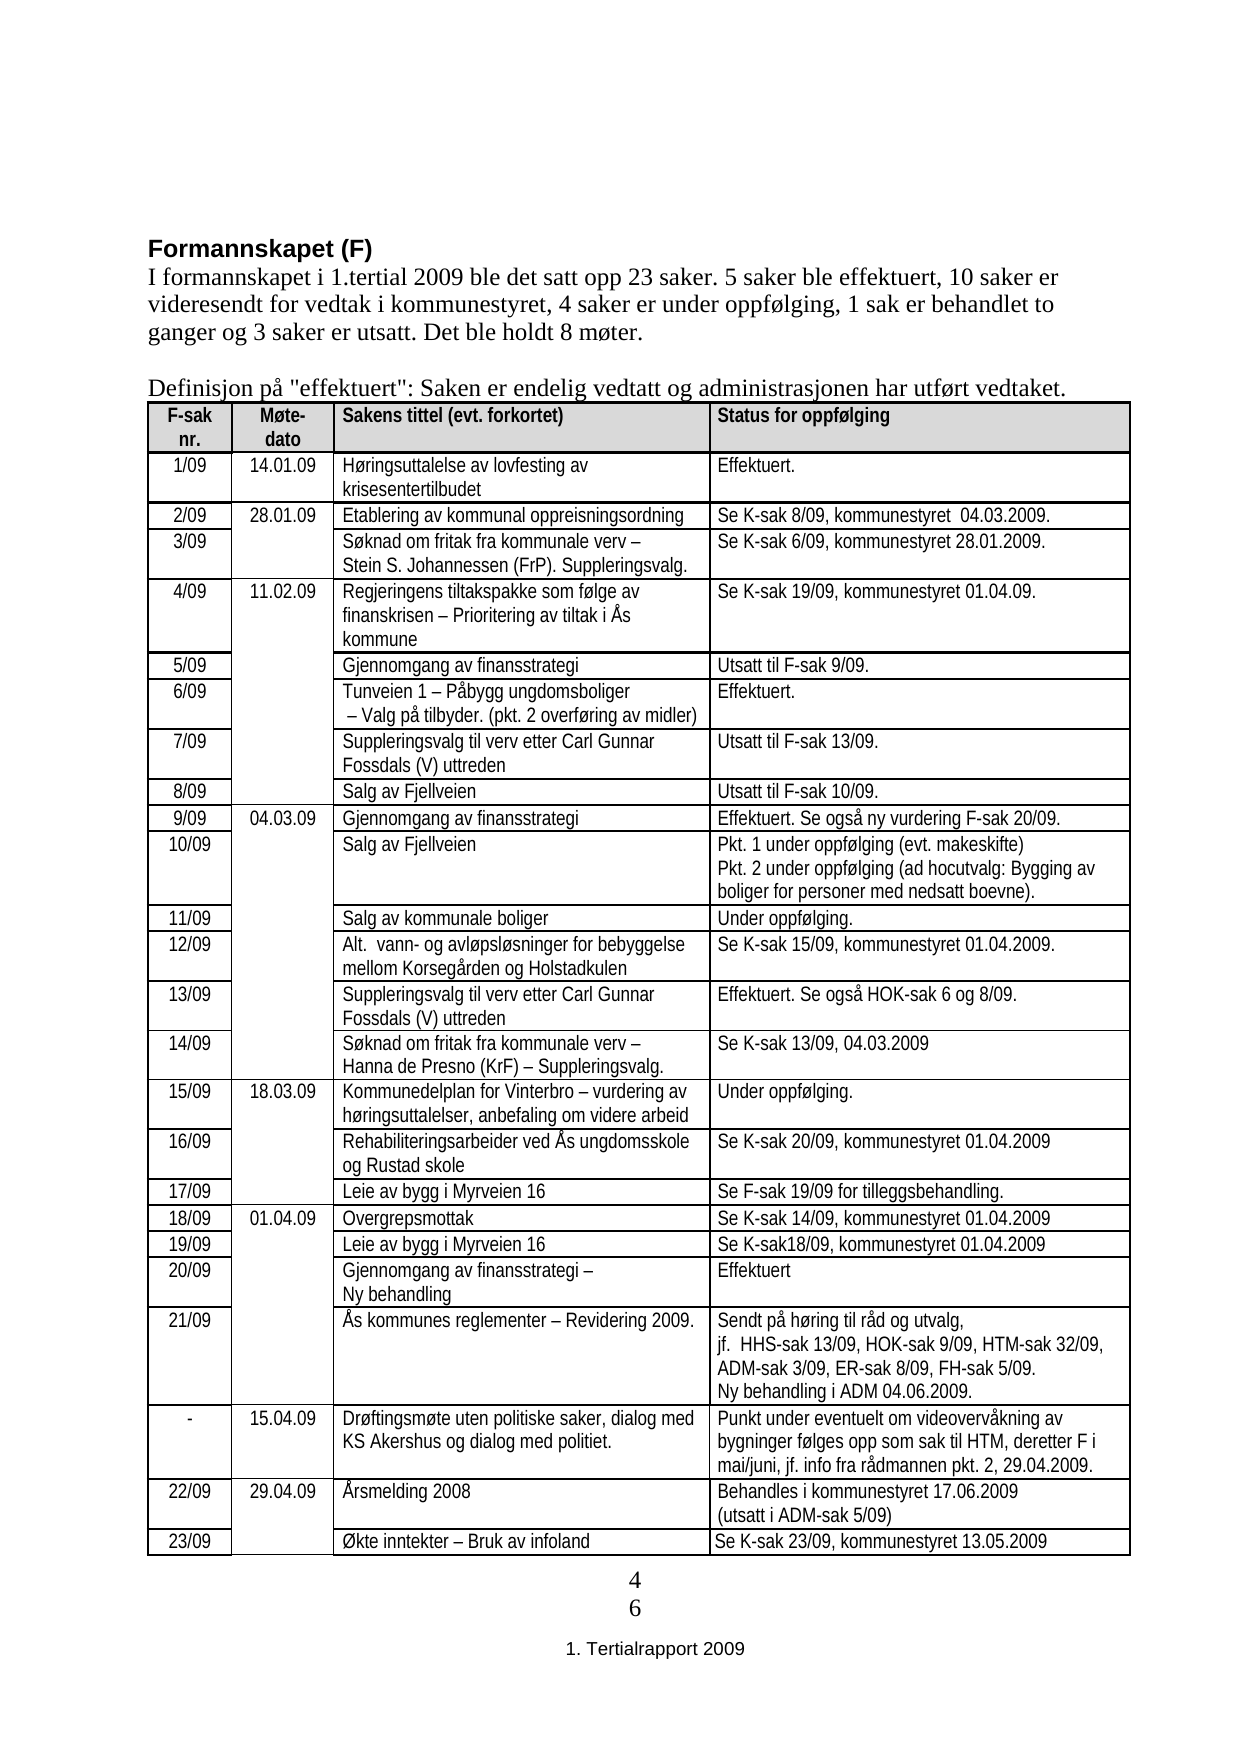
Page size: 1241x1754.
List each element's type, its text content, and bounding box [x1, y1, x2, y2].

table_cell Tunveien 1 – Påbygg ungdomsboliger – Valg på tilbyder. (pkt. 2 overføring av midler) [334, 680, 709, 727]
table_cell [232, 1306, 333, 1403]
table_cell 28.01.09 [232, 503, 333, 527]
table_header Sakens tittel (evt. forkortet) [335, 404, 709, 451]
table_cell 17/09 [149, 1180, 231, 1203]
table_cell Se K-sak 8/09, kommunestyret 04.03.2009. [711, 504, 1129, 527]
table_cell Leie av bygg i Myrveien 16 [334, 1232, 709, 1256]
table_cell 3/09 [149, 530, 231, 577]
table_cell Alt. vann- og avløpsløsninger for bebyggelse mellom Korsegården og Holstadkulen [334, 932, 709, 979]
table_cell [232, 830, 333, 903]
table_cell 8/09 [149, 780, 231, 803]
table_cell Under oppfølging. [711, 906, 1129, 929]
table_cell Effektuert. Se også HOK-sak 6 og 8/09. [711, 982, 1129, 1029]
table_cell 29.04.09 [232, 1479, 333, 1527]
table_cell Se K-sak18/09, kommunestyret 01.04.2009 [711, 1232, 1129, 1256]
table_cell - [149, 1406, 231, 1477]
table_cell Se K-sak 20/09, kommunestyret 01.04.2009 [711, 1130, 1129, 1177]
table_cell [232, 528, 333, 577]
table_cell Høringsuttalelse av lovfesting av krisesentertilbudet [334, 454, 709, 501]
table_cell Ås kommunes reglementer – Revidering 2009. [334, 1308, 709, 1403]
table_cell [232, 728, 333, 777]
table_cell Gjennomgang av finansstrategi [334, 806, 709, 829]
table_cell Sendt på høring til råd og utvalg, jf. HHS-sak 13/09, HOK-sak 9/09, HTM-sak 32/09, ADM-sak 3/09, ER-sak 8/09, FH-sak 5/09. Ny behandling i ADM 04.06.2009. [711, 1308, 1129, 1403]
table_cell Effektuert. Se også ny vurdering F-sak 20/09. [711, 806, 1129, 829]
table_cell 23/09 [149, 1530, 231, 1553]
table_cell Behandles i kommunestyret 17.06.2009 (utsatt i ADM-sak 5/09) [711, 1480, 1129, 1527]
table_cell [232, 904, 333, 929]
table_cell [232, 1128, 333, 1177]
table_header F-sak nr. [149, 404, 231, 451]
table_cell Årsmelding 2008 [334, 1480, 709, 1527]
table_cell 1/09 [149, 454, 231, 501]
table_cell 15/09 [149, 1080, 231, 1127]
table_cell Rehabiliteringsarbeider ved Ås ungdomsskole og Rustad skole [334, 1130, 709, 1177]
table_cell Se K-sak 15/09, kommunestyret 01.04.2009. [711, 932, 1129, 979]
table_header Status for oppfølging [711, 404, 1129, 451]
table_cell [232, 778, 333, 803]
table_cell Utsatt til F-sak 9/09. [711, 654, 1129, 677]
table_cell Kommunedelplan for Vinterbro – vurdering av høringsuttalelser, anbefaling om videre arbeid [334, 1080, 709, 1127]
table_cell [232, 1230, 333, 1256]
table_cell 01.04.09 [232, 1205, 333, 1229]
table_cell 15.04.09 [232, 1405, 333, 1477]
table_cell [232, 1256, 333, 1306]
table_cell 04.03.09 [232, 805, 333, 829]
table_cell Effektuert [711, 1258, 1129, 1306]
table_cell 7/09 [149, 730, 231, 777]
table_cell Utsatt til F-sak 13/09. [711, 730, 1129, 777]
table_cell 12/09 [149, 932, 231, 979]
table_cell 14.01.09 [232, 453, 333, 501]
table_cell [232, 1178, 333, 1203]
table_cell [232, 930, 333, 979]
table_cell 19/09 [149, 1232, 231, 1256]
table_cell 21/09 [149, 1308, 231, 1403]
table_cell 13/09 [149, 982, 231, 1029]
table_cell Effektuert. [711, 454, 1129, 501]
table_cell Suppleringsvalg til verv etter Carl Gunnar Fossdals (V) uttreden [334, 982, 709, 1029]
table_cell Regjeringens tiltakspakke som følge av finanskrisen – Prioritering av tiltak i Ås kommune [334, 580, 709, 651]
table_cell Under oppfølging. [711, 1080, 1129, 1127]
table_cell Se F-sak 19/09 for tilleggsbehandling. [711, 1180, 1129, 1203]
table_cell [232, 678, 333, 727]
text Definisjon på "effektuert": Saken er endelig vedtatt og administrasjonen har utført vedtaket. [148, 374, 1125, 401]
table_cell 10/09 [149, 832, 231, 903]
table_cell 9/09 [149, 806, 231, 829]
table_cell Salg av Fjellveien [334, 780, 709, 803]
table_cell 11.02.09 [232, 579, 333, 651]
text Formannskapet (F) [148, 235, 1125, 263]
table_cell Søknad om fritak fra kommunale verv – Stein S. Johannessen (FrP). Suppleringsvalg. [334, 530, 709, 577]
table_cell Se K-sak 23/09, kommunestyret 13.05.2009 [711, 1530, 1129, 1553]
table_cell 6/09 [149, 680, 231, 727]
table_cell Effektuert. [711, 680, 1129, 727]
table_cell [232, 980, 333, 1029]
table_cell Økte inntekter – Bruk av infoland [334, 1530, 709, 1553]
table_cell Drøftingsmøte uten politiske saker, dialog med KS Akershus og dialog med politiet. [334, 1406, 709, 1477]
table_cell 2/09 [149, 504, 231, 527]
table_cell Se K-sak 14/09, kommunestyret 01.04.2009 [711, 1206, 1129, 1229]
table_cell Punkt under eventuelt om videovervåkning av bygninger følges opp som sak til HTM, deretter F i mai/juni, jf. info fra rådmannen pkt. 2, 29.04.2009. [710, 1406, 1129, 1477]
table_cell Leie av bygg i Myrveien 16 [334, 1180, 709, 1203]
table_cell 11/09 [149, 906, 231, 929]
table_cell 5/09 [149, 654, 231, 677]
table_cell [232, 651, 333, 677]
table_cell Se K-sak 6/09, kommunestyret 28.01.2009. [711, 530, 1129, 577]
table_cell 4/09 [149, 580, 231, 651]
table_cell 20/09 [149, 1258, 231, 1306]
table_cell Salg av kommunale boliger [334, 906, 709, 929]
table_cell 16/09 [149, 1130, 231, 1177]
table_cell [232, 1528, 333, 1553]
table_cell Pkt. 1 under oppfølging (evt. makeskifte) Pkt. 2 under oppfølging (ad hocutvalg: Bygging av boliger for personer med nedsatt boevne). [711, 832, 1129, 903]
table_cell 22/09 [149, 1480, 231, 1527]
table_cell Se K-sak 19/09, kommunestyret 01.04.09. [711, 580, 1129, 651]
table_cell 14/09 [149, 1031, 231, 1078]
table_cell Gjennomgang av finansstrategi – Ny behandling [334, 1258, 709, 1306]
table_cell Utsatt til F-sak 10/09. [711, 780, 1129, 803]
table_cell Se K-sak 13/09, 04.03.2009 [711, 1031, 1129, 1078]
table_cell 18/09 [149, 1206, 231, 1229]
table_cell 18.03.09 [232, 1080, 333, 1127]
table_cell Etablering av kommunal oppreisningsordning [334, 504, 709, 527]
table_cell [232, 1030, 333, 1078]
text I formannskapet i 1.tertial 2009 ble det satt opp 23 saker. 5 saker ble effektuert, 10 saker er videresendt for vedtak i kommunestyret, 4 saker er under oppfølging, 1 sak er behandlet to ganger og 3 saker er utsatt. Det ble holdt 8 møter. [148, 263, 1125, 346]
table_cell Suppleringsvalg til verv etter Carl Gunnar Fossdals (V) uttreden [334, 730, 709, 777]
table_cell Overgrepsmottak [334, 1206, 709, 1229]
table_cell Gjennomgang av finansstrategi [334, 654, 709, 677]
table_header Møte- dato [233, 404, 333, 451]
table_cell Salg av Fjellveien [334, 832, 709, 903]
table_cell Søknad om fritak fra kommunale verv – Hanna de Presno (KrF) – Suppleringsvalg. [334, 1031, 709, 1078]
